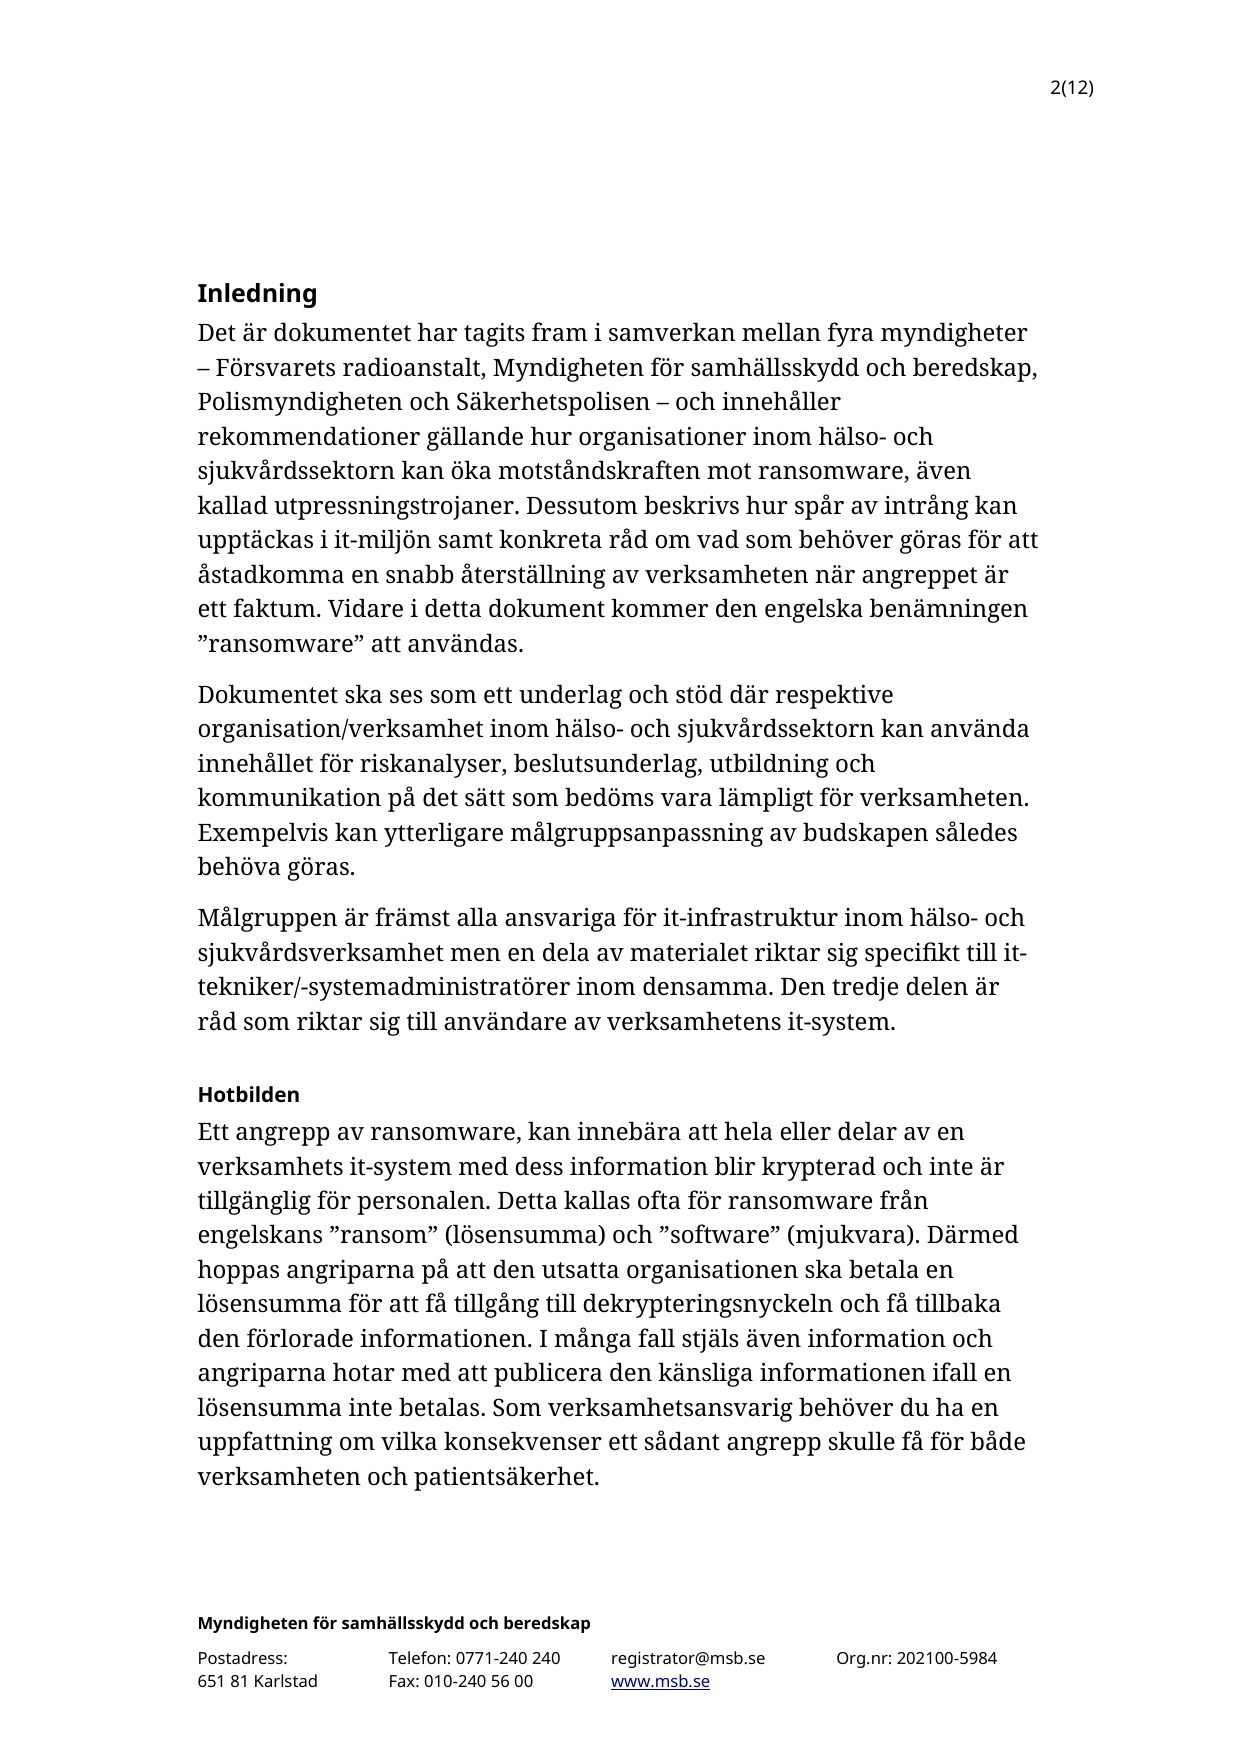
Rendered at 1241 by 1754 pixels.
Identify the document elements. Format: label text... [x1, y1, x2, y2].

text Det är dokumentet har tagits fram i samverkan mellan fyra myndigheter – Försvarets radioanstalt, Myndigheten för samhällsskydd och beredskap, Polismyndigheten och Säkerhetspolisen – och innehåller rekommendationer gällande hur organisationer inom hälso- och sjukvårdssektorn kan öka motståndskraften mot ransomware, även kallad utpressningstrojaner. Dessutom beskrivs hur spår av intrång kan upptäckas i it-miljön samt konkreta råd om vad som behöver göras för att åstadkomma en snabb återställning av verksamheten när angreppet är ett faktum. Vidare i detta dokument kommer den engelska benämningen ”ransomware” att användas. [197, 316, 1039, 659]
text Dokumentet ska ses som ett underlag och stöd där respektive organisation/verksamhet inom hälso- och sjukvårdssektorn kan använda innehållet för riskanalyser, beslutsunderlag, utbildning och kommunikation på det sätt som bedöms vara lämpligt för verksamheten. Exempelvis kan ytterligare målgruppsanpassning av budskapen således behöva göras. [197, 677, 1039, 882]
text Målgruppen är främst alla ansvariga för it-infrastruktur inom hälso- och sjukvårdsverksamhet men en dela av materialet riktar sig specifikt till it-tekniker/-systemadministratörer inom densamma. Den tredje delen är råd som riktar sig till användare av verksamhetens it-system. [197, 901, 1039, 1037]
text Ett angrepp av ransomware, kan innebära att hela eller delar av en verksamhets it-system med dess information blir krypterad och inte är tillgänglig för personalen. Detta kallas ofta för ransomware från engelskans ”ransom” (lösensumma) och ”software” (mjukvara). Därmed hoppas angriparna på att den utsatta organisationen ska betala en lösensumma för att få tillgång till dekrypteringsnyckeln och få tillbaka den förlorade informationen. I många fall stjäls även information och angriparna hotar med att publicera den känsliga informationen ifall en lösensumma inte betalas. Som verksamhetsansvarig behöver du ha en uppfattning om vilka konsekvenser ett sådant angrepp skulle få för både verksamheten och patientsäkerhet. [197, 1115, 1039, 1492]
subtitle Inledning [197, 276, 1039, 310]
subtitle Hotbilden [197, 1081, 1039, 1109]
